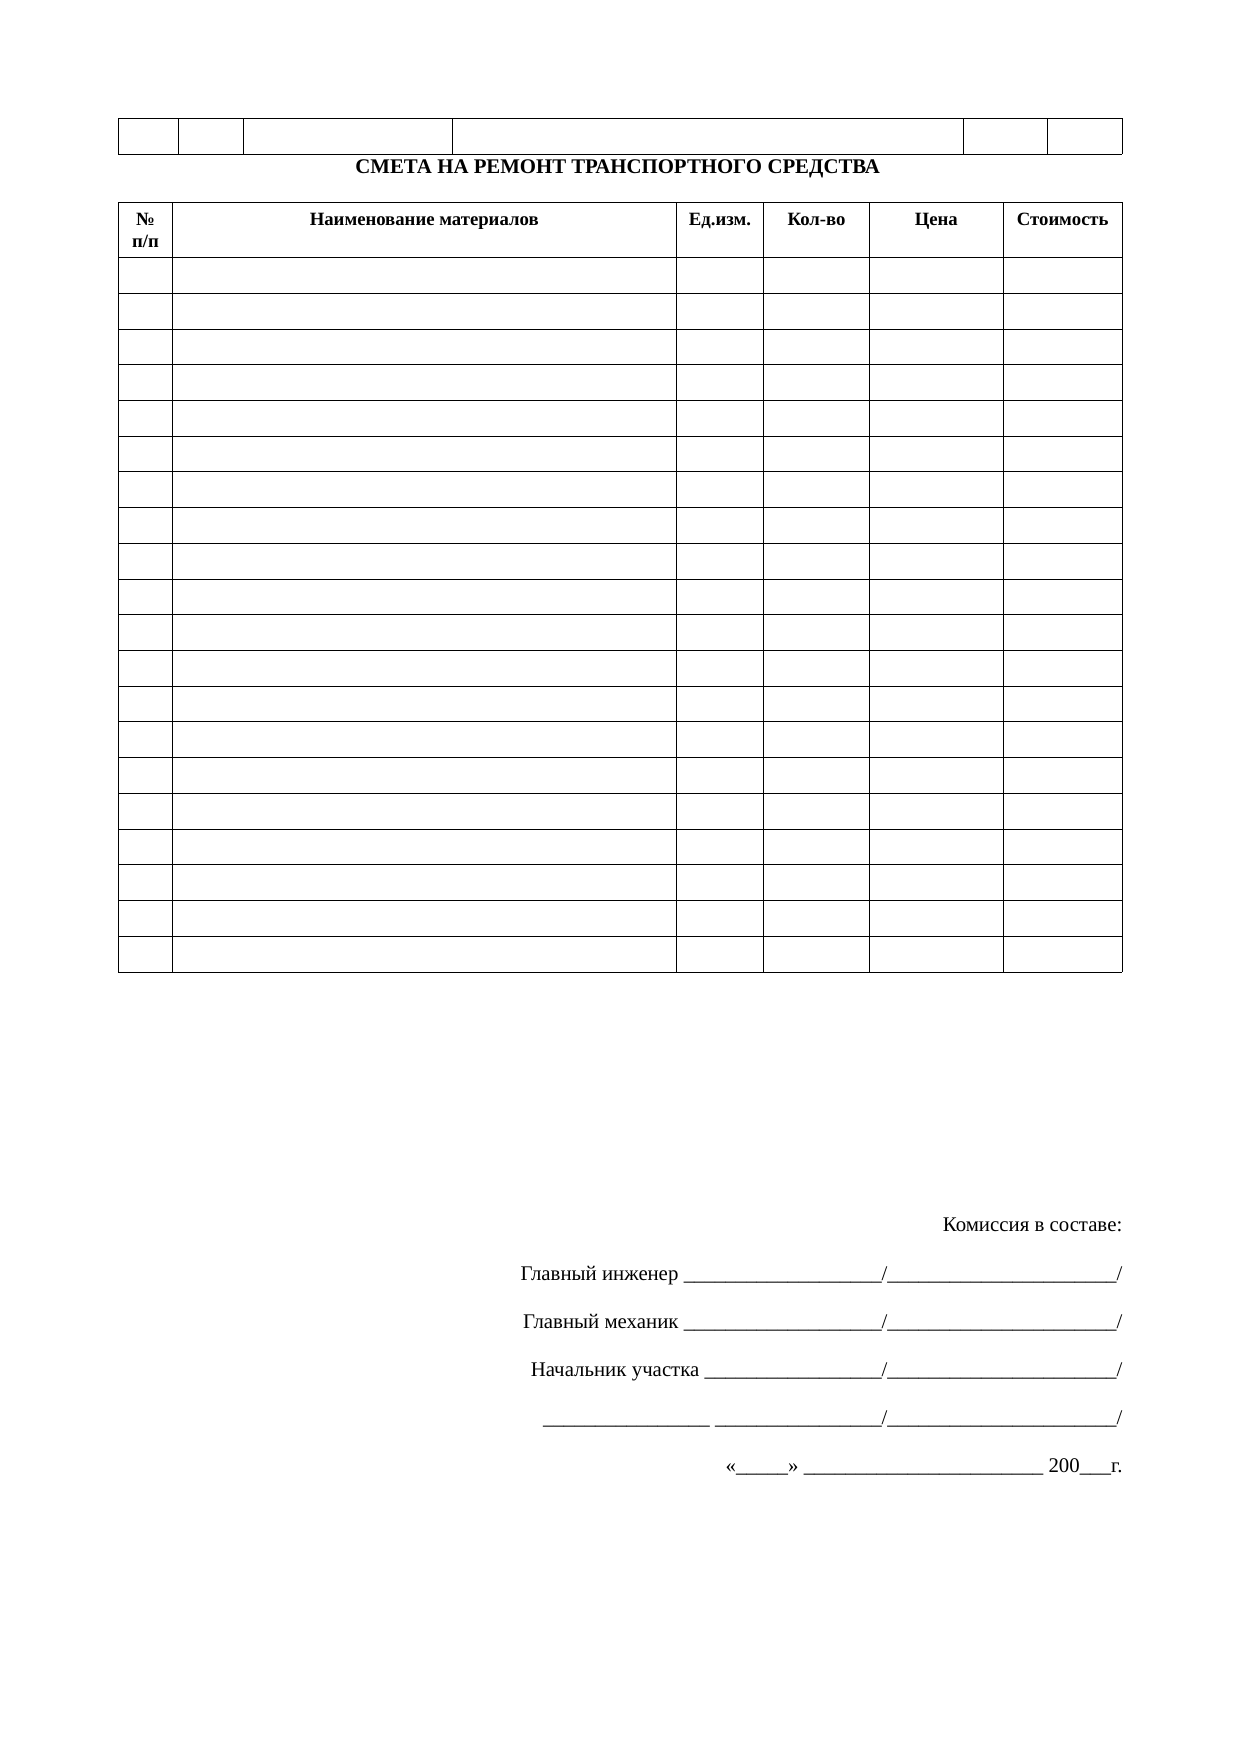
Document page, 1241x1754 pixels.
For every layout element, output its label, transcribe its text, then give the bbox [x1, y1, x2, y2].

table_cell [119, 937, 172, 972]
table_cell [173, 401, 676, 436]
table_cell [870, 437, 1003, 471]
table_cell [870, 258, 1003, 293]
table_cell [1004, 544, 1122, 578]
table_cell [1004, 722, 1122, 757]
table_cell [677, 580, 763, 614]
table_cell [677, 472, 763, 507]
table_cell [870, 937, 1003, 972]
table_cell [119, 119, 178, 154]
text «_____» _______________________ 200___г. [118, 1453, 1122, 1477]
table_cell [1004, 437, 1122, 471]
table_cell [173, 437, 676, 471]
table_cell [764, 294, 869, 328]
table_cell [453, 119, 963, 154]
table_cell [173, 580, 676, 614]
table_cell [1004, 401, 1122, 436]
table_cell [173, 472, 676, 507]
text Начальник участка _________________/______________________/ [118, 1357, 1122, 1381]
table_cell [1004, 258, 1122, 293]
table_header Наименование материалов [173, 203, 676, 257]
table_cell [1004, 651, 1122, 686]
table_cell [119, 830, 172, 864]
table_cell [677, 330, 763, 364]
text СМЕТА НА РЕМОНТ ТРАНСПОРТНОГО СРЕДСТВА [118, 155, 1122, 178]
table_cell [173, 758, 676, 793]
table_cell [764, 258, 869, 293]
table_cell [119, 651, 172, 686]
table_cell [677, 901, 763, 936]
table_cell [677, 651, 763, 686]
table_cell [764, 508, 869, 543]
table_cell [764, 794, 869, 829]
table_cell [244, 119, 452, 154]
table_cell [677, 615, 763, 650]
table_cell [1004, 580, 1122, 614]
table_cell [677, 794, 763, 829]
table_header Ед.изм. [677, 203, 763, 257]
table_cell [677, 294, 763, 328]
table_cell [764, 937, 869, 972]
table_cell [1004, 937, 1122, 972]
table_cell [173, 508, 676, 543]
table_cell [119, 330, 172, 364]
table_cell [173, 937, 676, 972]
table_cell [173, 794, 676, 829]
table_cell [173, 830, 676, 864]
table_cell [677, 722, 763, 757]
table_cell [964, 119, 1047, 154]
table_cell [119, 901, 172, 936]
table_cell [119, 258, 172, 293]
table_cell [870, 472, 1003, 507]
table_cell [119, 865, 172, 900]
table_cell [1004, 508, 1122, 543]
table_cell [1004, 615, 1122, 650]
table_cell [119, 758, 172, 793]
table_cell [764, 437, 869, 471]
table_cell [173, 544, 676, 578]
table_cell [119, 508, 172, 543]
table_cell [677, 937, 763, 972]
table_cell [764, 758, 869, 793]
table_cell [764, 330, 869, 364]
table_cell [870, 401, 1003, 436]
table_cell [870, 580, 1003, 614]
table_cell [870, 830, 1003, 864]
table_cell [173, 687, 676, 721]
table_cell [677, 365, 763, 400]
text Главный механик ___________________/______________________/ [118, 1309, 1122, 1333]
table_cell [870, 687, 1003, 721]
table_cell [1004, 794, 1122, 829]
table_cell [173, 294, 676, 328]
table_cell [1004, 687, 1122, 721]
table_cell [870, 294, 1003, 328]
table_cell [764, 580, 869, 614]
table_cell [173, 615, 676, 650]
text Главный инженер ___________________/______________________/ [118, 1261, 1122, 1284]
table_cell [764, 651, 869, 686]
table_cell [764, 901, 869, 936]
text ________________ ________________/______________________/ [118, 1405, 1122, 1429]
table_cell [1004, 901, 1122, 936]
table_cell [1004, 758, 1122, 793]
table_header Кол-во [764, 203, 869, 257]
table_cell [677, 865, 763, 900]
table_cell [1004, 294, 1122, 328]
table_cell [764, 830, 869, 864]
table_cell [119, 794, 172, 829]
table_cell [677, 544, 763, 578]
table_cell [677, 258, 763, 293]
table_cell [870, 508, 1003, 543]
table_header № п/п [119, 203, 172, 257]
table_cell [173, 865, 676, 900]
table_cell [173, 901, 676, 936]
table_cell [1004, 330, 1122, 364]
table_cell [677, 758, 763, 793]
table_cell [119, 437, 172, 471]
table_cell [119, 615, 172, 650]
table_cell [870, 365, 1003, 400]
table_cell [119, 365, 172, 400]
table_cell [677, 508, 763, 543]
table_cell [173, 722, 676, 757]
table_cell [173, 258, 676, 293]
table_cell [870, 651, 1003, 686]
table_cell [173, 365, 676, 400]
table_cell [119, 580, 172, 614]
table_cell [870, 901, 1003, 936]
table_cell [870, 544, 1003, 578]
table_cell [870, 330, 1003, 364]
table_cell [1004, 472, 1122, 507]
table_cell [764, 722, 869, 757]
table_cell [764, 365, 869, 400]
table_cell [119, 544, 172, 578]
table_cell [119, 294, 172, 328]
table_cell [119, 472, 172, 507]
table_cell [173, 651, 676, 686]
table_cell [1004, 365, 1122, 400]
table_cell [677, 687, 763, 721]
table_cell [764, 472, 869, 507]
table_cell [119, 722, 172, 757]
table_cell [870, 758, 1003, 793]
table_cell [1048, 119, 1122, 154]
table_cell [677, 830, 763, 864]
table_cell [677, 437, 763, 471]
table_header Стоимость [1004, 203, 1122, 257]
table_cell [179, 119, 243, 154]
table_cell [677, 401, 763, 436]
table_cell [870, 722, 1003, 757]
table_cell [870, 794, 1003, 829]
table_cell [870, 615, 1003, 650]
text Комиссия в составе: [118, 1212, 1122, 1236]
table_cell [119, 687, 172, 721]
table_cell [764, 865, 869, 900]
table_cell [870, 865, 1003, 900]
table_cell [764, 401, 869, 436]
table_cell [1004, 865, 1122, 900]
table_cell [173, 330, 676, 364]
table_cell [1004, 830, 1122, 864]
table_cell [764, 544, 869, 578]
table_header Цена [870, 203, 1003, 257]
table_cell [764, 687, 869, 721]
table_cell [119, 401, 172, 436]
table_cell [764, 615, 869, 650]
